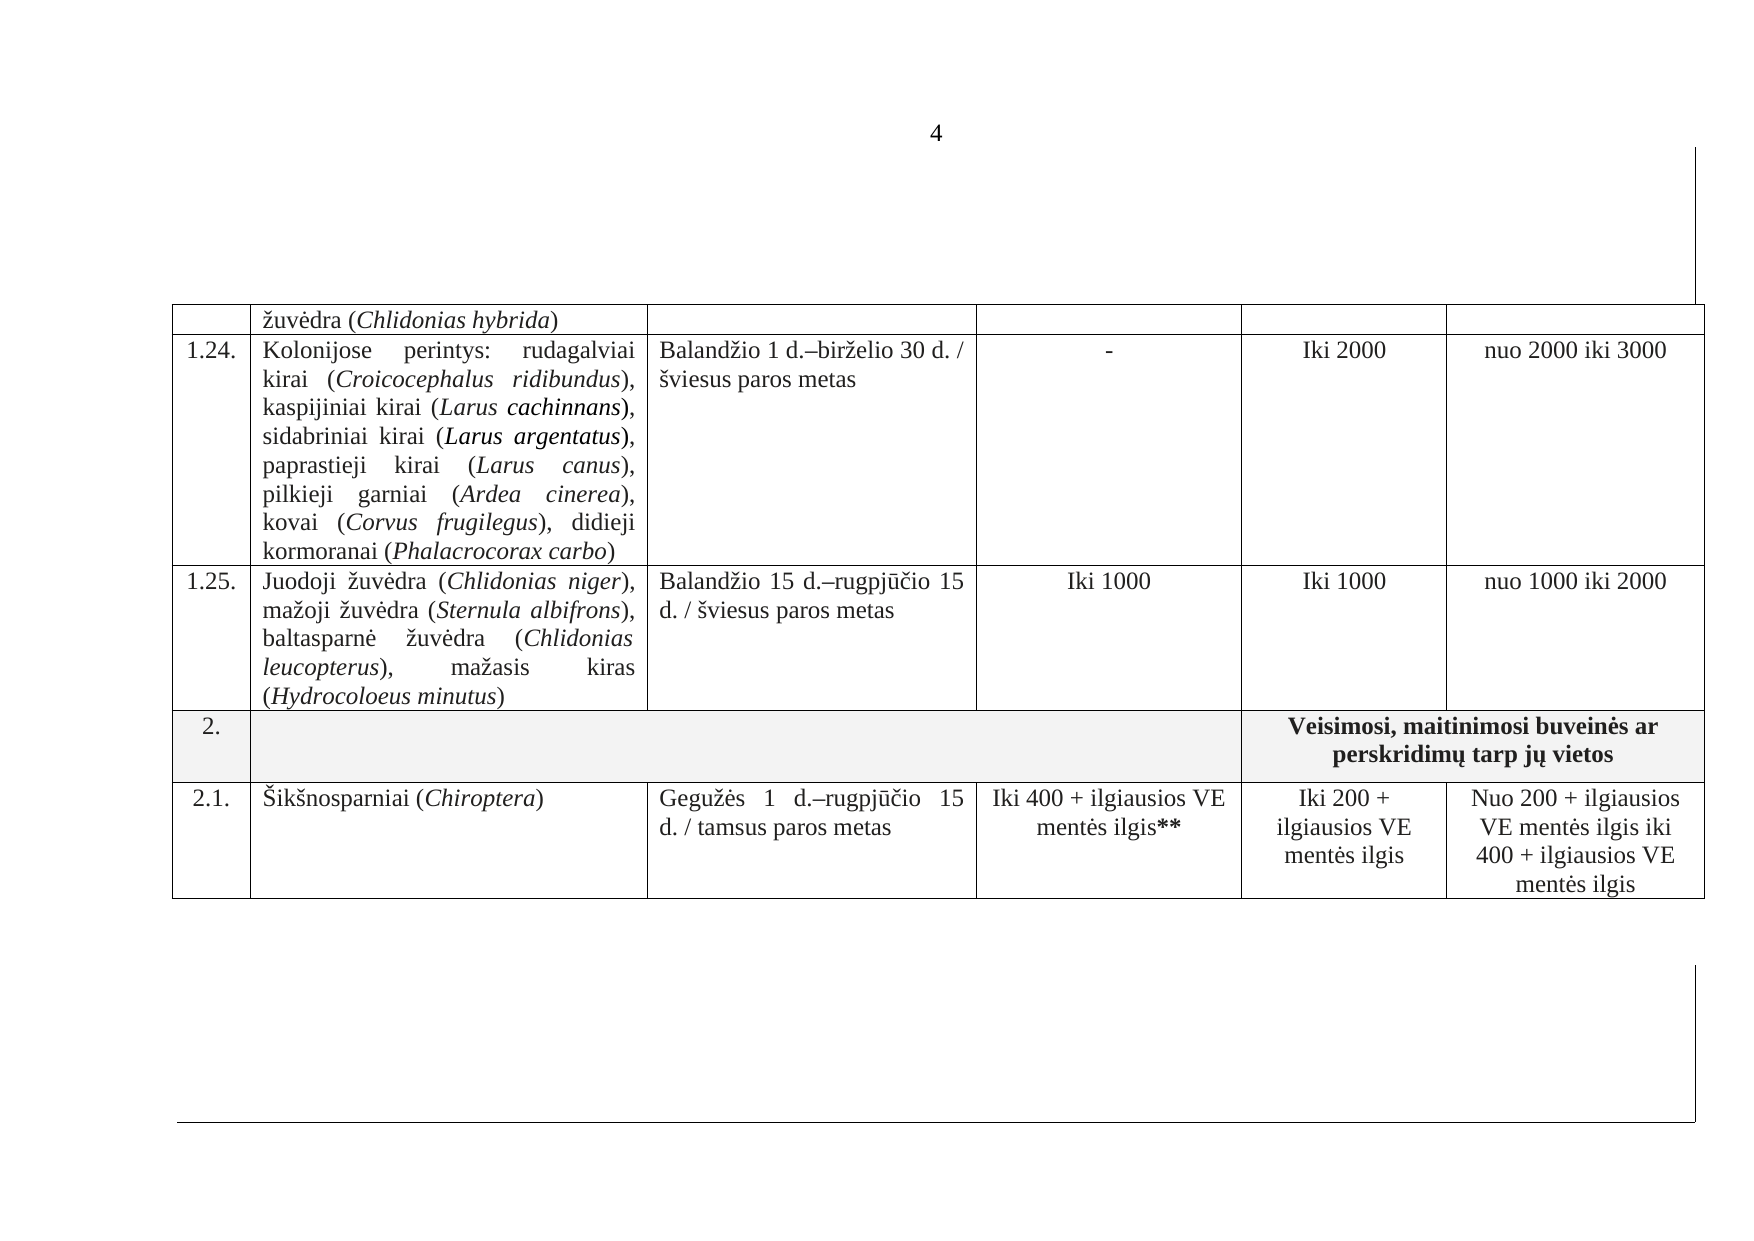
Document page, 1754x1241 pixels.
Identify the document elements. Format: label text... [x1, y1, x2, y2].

table_cell [977, 305, 1241, 334]
table_cell Juodoji žuvėdra (Chlidonias niger), mažoji žuvėdra (Sternula albifrons), baltasparnė žuvėdra (Chlidonias leucopterus), mažasis kiras (Hydrocoloeus minutus) [251, 566, 647, 710]
table_cell Veisimosi, maitinimosi buveinės ar perskridimų tarp jų vietos [1242, 711, 1704, 782]
table_cell žuvėdra (Chlidonias hybrida) [251, 305, 647, 334]
table_cell Iki 200 + ilgiausios VE mentės ilgis [1242, 783, 1446, 898]
table_cell Gegužės 1 d.–rugpjūčio 15 d. / tamsus paros metas [648, 783, 976, 898]
table_cell Balandžio 15 d.–rugpjūčio 15 d. / šviesus paros metas [648, 566, 976, 710]
table_cell [173, 305, 250, 334]
table_cell Iki 1000 [977, 566, 1241, 710]
table_cell [1242, 305, 1446, 334]
table_cell 1.25. [173, 566, 250, 710]
table_cell Balandžio 1 d.–birželio 30 d. / šviesus paros metas [648, 335, 976, 565]
table_cell Šikšnosparniai (Chiroptera) [251, 783, 647, 898]
table_cell Iki 400 + ilgiausios VE mentės ilgis** [977, 783, 1241, 898]
table_cell 2. [173, 711, 250, 782]
table_cell [648, 305, 976, 334]
table_cell Kolonijose perintys: rudagalviai kirai (Croicocephalus ridibundus), kaspijiniai kirai (Larus cachinnans), sidabriniai kirai (Larus argentatus), paprastieji kirai (Larus canus), pilkieji garniai (Ardea cinerea), kovai (Corvus frugilegus), didieji kormoranai (Phalacrocorax carbo) [251, 335, 647, 565]
table_cell [1447, 305, 1704, 334]
table_cell Nuo 200 + ilgiausios VE mentės ilgis iki 400 + ilgiausios VE mentės ilgis [1447, 783, 1704, 898]
table_cell - [977, 335, 1241, 565]
table_cell nuo 1000 iki 2000 [1447, 566, 1704, 710]
table_cell 2.1. [173, 783, 250, 898]
table_cell Iki 1000 [1242, 566, 1446, 710]
table_cell [251, 711, 1241, 782]
table_cell 1.24. [173, 335, 250, 565]
table_cell Iki 2000 [1242, 335, 1446, 565]
table_cell nuo 2000 iki 3000 [1447, 335, 1704, 565]
